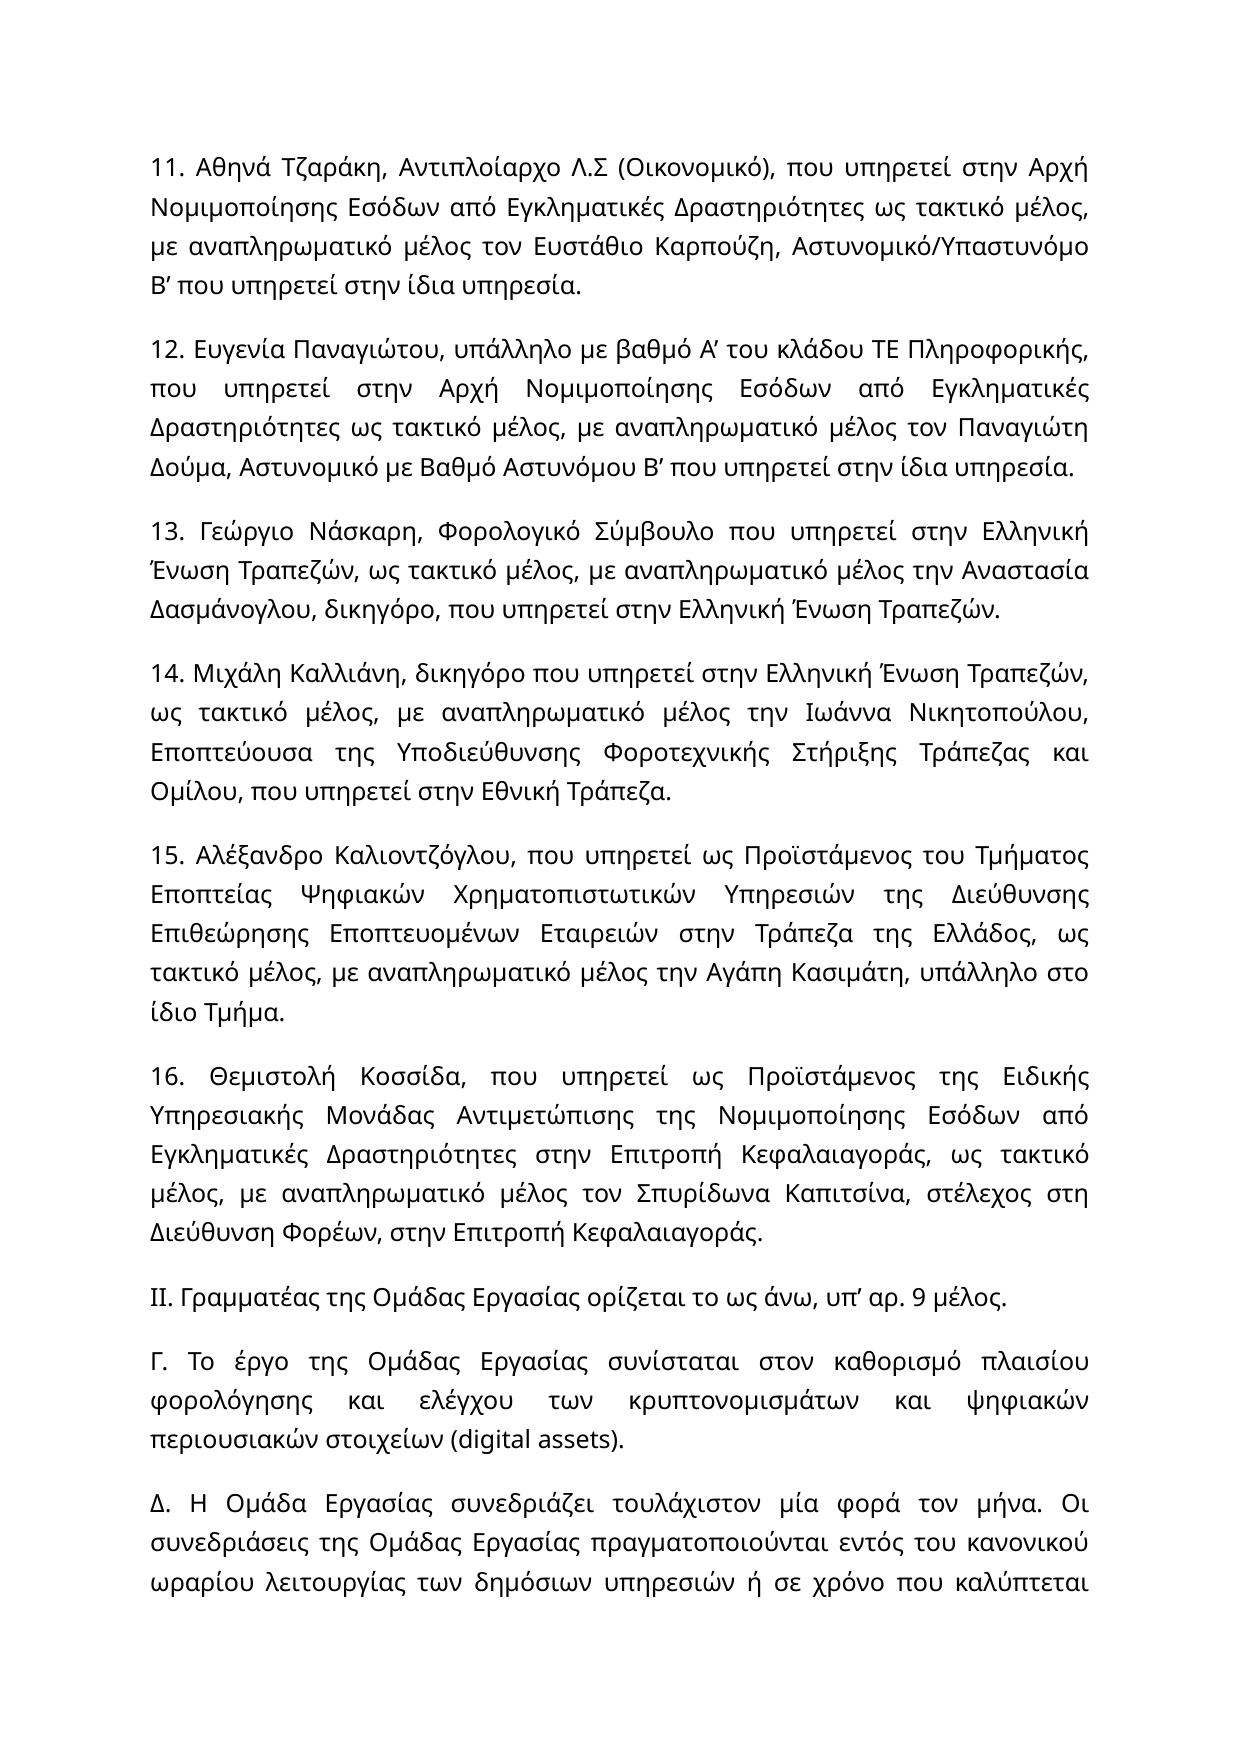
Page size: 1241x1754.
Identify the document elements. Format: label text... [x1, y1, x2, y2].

text II. Γραμματέας της Ομάδας Εργασίας ορίζεται το ως άνω, υπ’ αρ. 9 μέλος. [150, 1279, 1090, 1313]
text 15. Αλέξανδρο Καλιοντζόγλου, που υπηρετεί ως Προϊστάμενος του Τμήματος Εποπτείας Ψηφιακών Χρηματοπιστωτικών Υπηρεσιών της Διεύθυνσης Επιθεώρησης Εποπτευομένων Εταιρειών στην Τράπεζα της Ελλάδος, ως τακτικό μέλος, με αναπληρωματικό μέλος την Αγάπη Κασιμάτη, υπάλληλο στο ίδιο Τμήμα. [150, 837, 1090, 1028]
text Δ. Η Ομάδα Εργασίας συνεδριάζει τουλάχιστον μία φορά τον μήνα. Οι συνεδριάσεις της Ομάδας Εργασίας πραγματοποιούνται εντός του κανονικού ωραρίου λειτουργίας των δημόσιων υπηρεσιών ή σε χρόνο που καλύπτεται [150, 1486, 1090, 1598]
text 11. Αθηνά Τζαράκη, Αντιπλοίαρχο Λ.Σ (Οικονομικό), που υπηρετεί στην Αρχή Νομιμοποίησης Εσόδων από Εγκληματικές Δραστηριότητες ως τακτικό μέλος, με αναπληρωματικό μέλος τον Ευστάθιο Καρπούζη, Αστυνομικό/Υπαστυνόμο Β’ που υπηρετεί στην ίδια υπηρεσία. [150, 150, 1090, 302]
text Γ. To έργο της Ομάδας Εργασίας συνίσταται στον καθορισμό πλαισίου φορολόγησης και ελέγχου των κρυπτονομισμάτων και ψηφιακών περιουσιακών στοιχείων (digital assets). [150, 1343, 1090, 1456]
text 12. Ευγενία Παναγιώτου, υπάλληλο με βαθμό Α’ του κλάδου ΤΕ Πληροφορικής, που υπηρετεί στην Αρχή Νομιμοποίησης Εσόδων από Εγκληματικές Δραστηριότητες ως τακτικό μέλος, με αναπληρωματικό μέλος τον Παναγιώτη Δούμα, Αστυνομικό με Βαθμό Αστυνόμου Β’ που υπηρετεί στην ίδια υπηρεσία. [150, 332, 1090, 483]
text 13. Γεώργιο Νάσκαρη, Φορολογικό Σύμβουλο που υπηρετεί στην Ελληνική Ένωση Τραπεζών, ως τακτικό μέλος, με αναπληρωματικό μέλος την Αναστασία Δασμάνογλου, δικηγόρο, που υπηρετεί στην Ελληνική Ένωση Τραπεζών. [150, 513, 1090, 626]
text 14. Μιχάλη Καλλιάνη, δικηγόρο που υπηρετεί στην Ελληνική Ένωση Τραπεζών, ως τακτικό μέλος, με αναπληρωματικό μέλος την Ιωάννα Νικητοπούλου, Εποπτεύουσα της Υποδιεύθυνσης Φοροτεχνικής Στήριξης Τράπεζας και Ομίλου, που υπηρετεί στην Εθνική Τράπεζα. [150, 656, 1090, 807]
text 16. Θεμιστολή Κοσσίδα, που υπηρετεί ως Προϊστάμενος της Ειδικής Υπηρεσιακής Μονάδας Αντιμετώπισης της Νομιμοποίησης Εσόδων από Εγκληματικές Δραστηριότητες στην Επιτροπή Κεφαλαιαγοράς, ως τακτικό μέλος, με αναπληρωματικό μέλος τον Σπυρίδωνα Καπιτσίνα, στέλεχος στη Διεύθυνση Φορέων, στην Επιτροπή Κεφαλαιαγοράς. [150, 1058, 1090, 1249]
